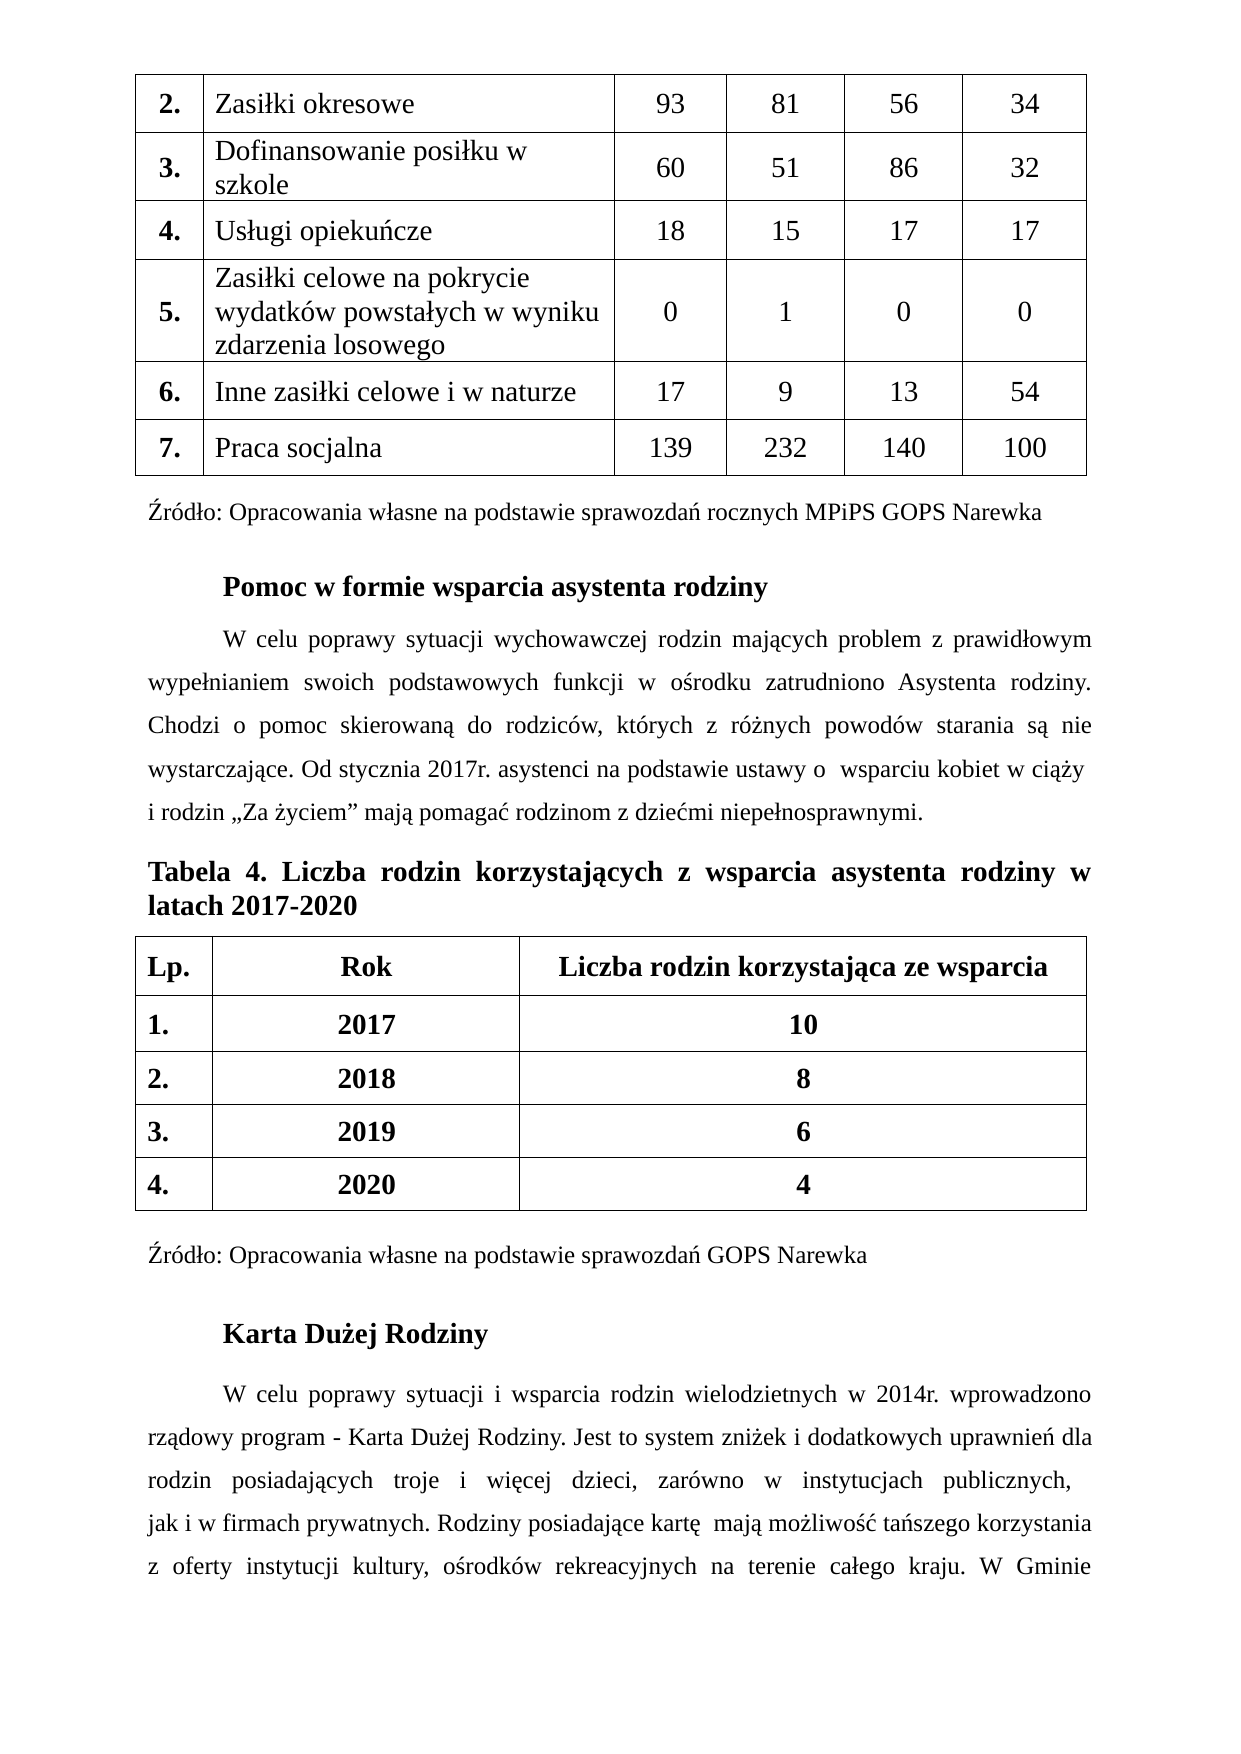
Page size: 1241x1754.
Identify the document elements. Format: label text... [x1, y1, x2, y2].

table_cell 10 [520, 996, 1086, 1051]
table_cell 54 [963, 362, 1086, 419]
table_cell 86 [845, 133, 962, 200]
table_cell 2018 [213, 1052, 519, 1104]
table_cell 0 [963, 260, 1086, 361]
table_cell 3. [136, 1105, 212, 1157]
text Źródło: Opracowania własne na podstawie sprawozdań rocznych MPiPS GOPS Narewka [148, 497, 1093, 526]
table_cell Praca socjalna [204, 420, 614, 475]
table_cell 5. [136, 260, 203, 361]
table_cell 17 [963, 201, 1086, 259]
table_cell 6 [520, 1105, 1086, 1157]
table_cell 4. [136, 1158, 212, 1210]
table_cell 0 [845, 260, 962, 361]
table_cell 8 [520, 1052, 1086, 1104]
text Tabela 4. Liczba rodzin korzystających z wsparcia asystenta rodziny w latach 2017-2020 [148, 854, 1093, 921]
text Karta Dużej Rodziny [148, 1317, 1093, 1350]
table_cell 139 [615, 420, 726, 475]
table_cell 17 [845, 201, 962, 259]
table_cell Inne zasiłki celowe i w naturze [204, 362, 614, 419]
table_cell Usługi opiekuńcze [204, 201, 614, 259]
table_cell 100 [963, 420, 1086, 475]
table_cell 13 [845, 362, 962, 419]
table_cell Zasiłki celowe na pokrycie wydatków powstałych w wyniku zdarzenia losowego [204, 260, 614, 361]
table_cell 1 [727, 260, 844, 361]
table_cell 9 [727, 362, 844, 419]
table_cell 2020 [213, 1158, 519, 1210]
table_cell 4. [136, 201, 203, 259]
table_cell 17 [615, 362, 726, 419]
table_cell 2017 [213, 996, 519, 1051]
table_cell 6. [136, 362, 203, 419]
table_cell 60 [615, 133, 726, 200]
table_cell 34 [963, 75, 1086, 132]
table_cell 51 [727, 133, 844, 200]
table_cell 4 [520, 1158, 1086, 1210]
text Źródło: Opracowania własne na podstawie sprawozdań GOPS Narewka [148, 1240, 1093, 1269]
text W celu poprawy sytuacji i wsparcia rodzin wielodzietnych w 2014r. wprowadzono rządowy program - Karta Dużej Rodziny. Jest to system zniżek i dodatkowych uprawnień dla rodzin posiadających troje i więcej dzieci, zarówno w instytucjach publicznych, jak i w firmach prywatnych. Rodziny posiadające kartę mają możliwość tańszego korzystania z oferty instytucji kultury, ośrodków rekreacyjnych na terenie całego kraju. W Gminie [148, 1379, 1093, 1580]
table_cell 232 [727, 420, 844, 475]
table_cell Zasiłki okresowe [204, 75, 614, 132]
table_cell Dofinansowanie posiłku w szkole [204, 133, 614, 200]
table_cell 2019 [213, 1105, 519, 1157]
table_cell 2. [136, 75, 203, 132]
table_cell 140 [845, 420, 962, 475]
table_cell 32 [963, 133, 1086, 200]
table_cell 81 [727, 75, 844, 132]
text W celu poprawy sytuacji wychowawczej rodzin mających problem z prawidłowym wypełnianiem swoich podstawowych funkcji w ośrodku zatrudniono Asystenta rodziny. Chodzi o pomoc skierowaną do rodziców, których z różnych powodów starania są nie wystarczające. Od stycznia 2017r. asystenci na podstawie ustawy o wsparciu kobiet w ciąży i rodzin „Za życiem” mają pomagać rodzinom z dziećmi niepełnosprawnymi. [148, 624, 1093, 826]
table_cell 7. [136, 420, 203, 475]
table_cell 93 [615, 75, 726, 132]
table_cell 1. [136, 996, 212, 1051]
table_cell 3. [136, 133, 203, 200]
table_cell 0 [615, 260, 726, 361]
table_cell 15 [727, 201, 844, 259]
text Pomoc w formie wsparcia asystenta rodziny [148, 569, 1093, 603]
table_cell 56 [845, 75, 962, 132]
table_header Rok [213, 937, 519, 995]
table_cell 2. [136, 1052, 212, 1104]
table_header Lp. [136, 937, 212, 995]
table_cell 18 [615, 201, 726, 259]
table_header Liczba rodzin korzystająca ze wsparcia [520, 937, 1086, 995]
